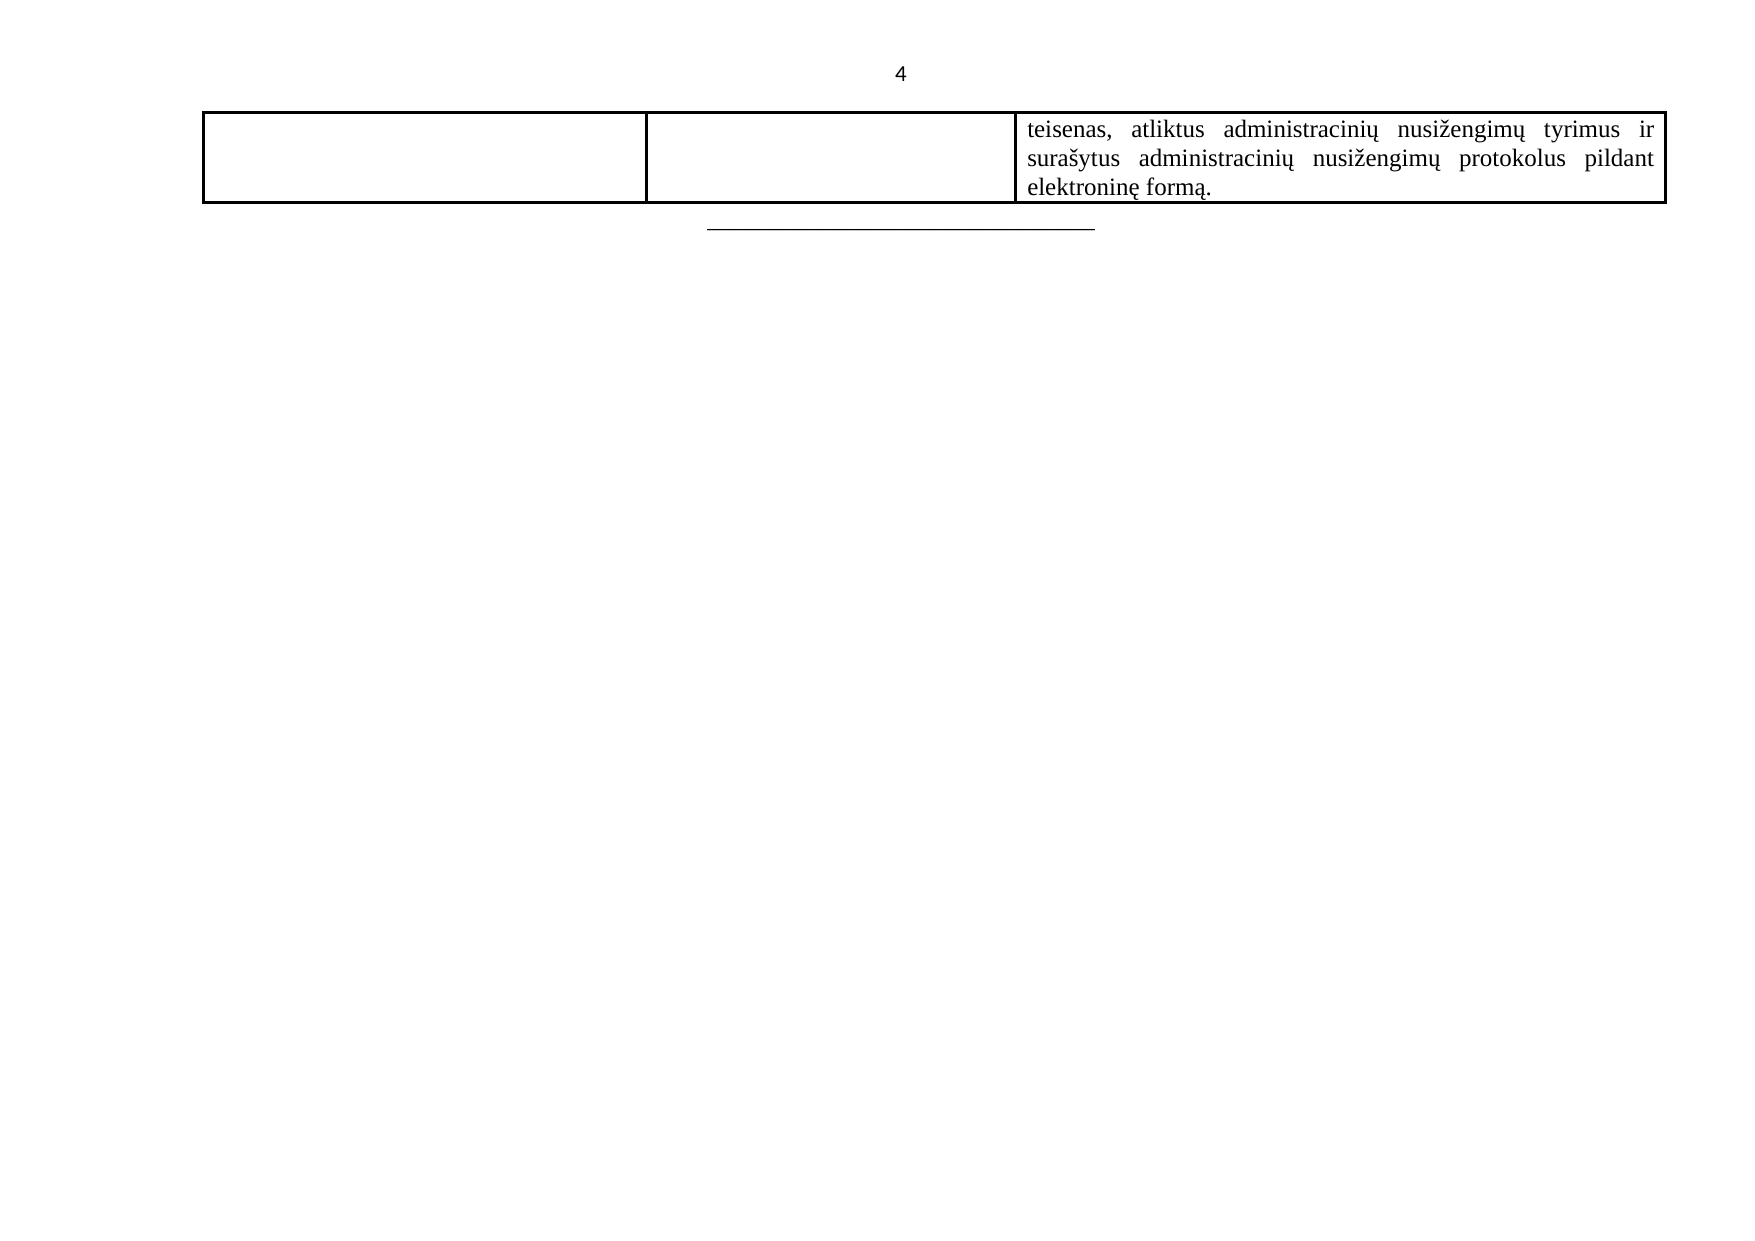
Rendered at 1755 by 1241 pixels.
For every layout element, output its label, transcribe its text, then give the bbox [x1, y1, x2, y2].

table_cell teisenas, atliktus administracinių nusižengimų tyrimus ir surašytus administracinių nusižengimų protokolus pildant elektroninę formą. [1017, 114, 1664, 201]
text _______________________________ [118, 204, 1683, 232]
table_cell [648, 114, 1014, 201]
table_cell [205, 114, 645, 201]
